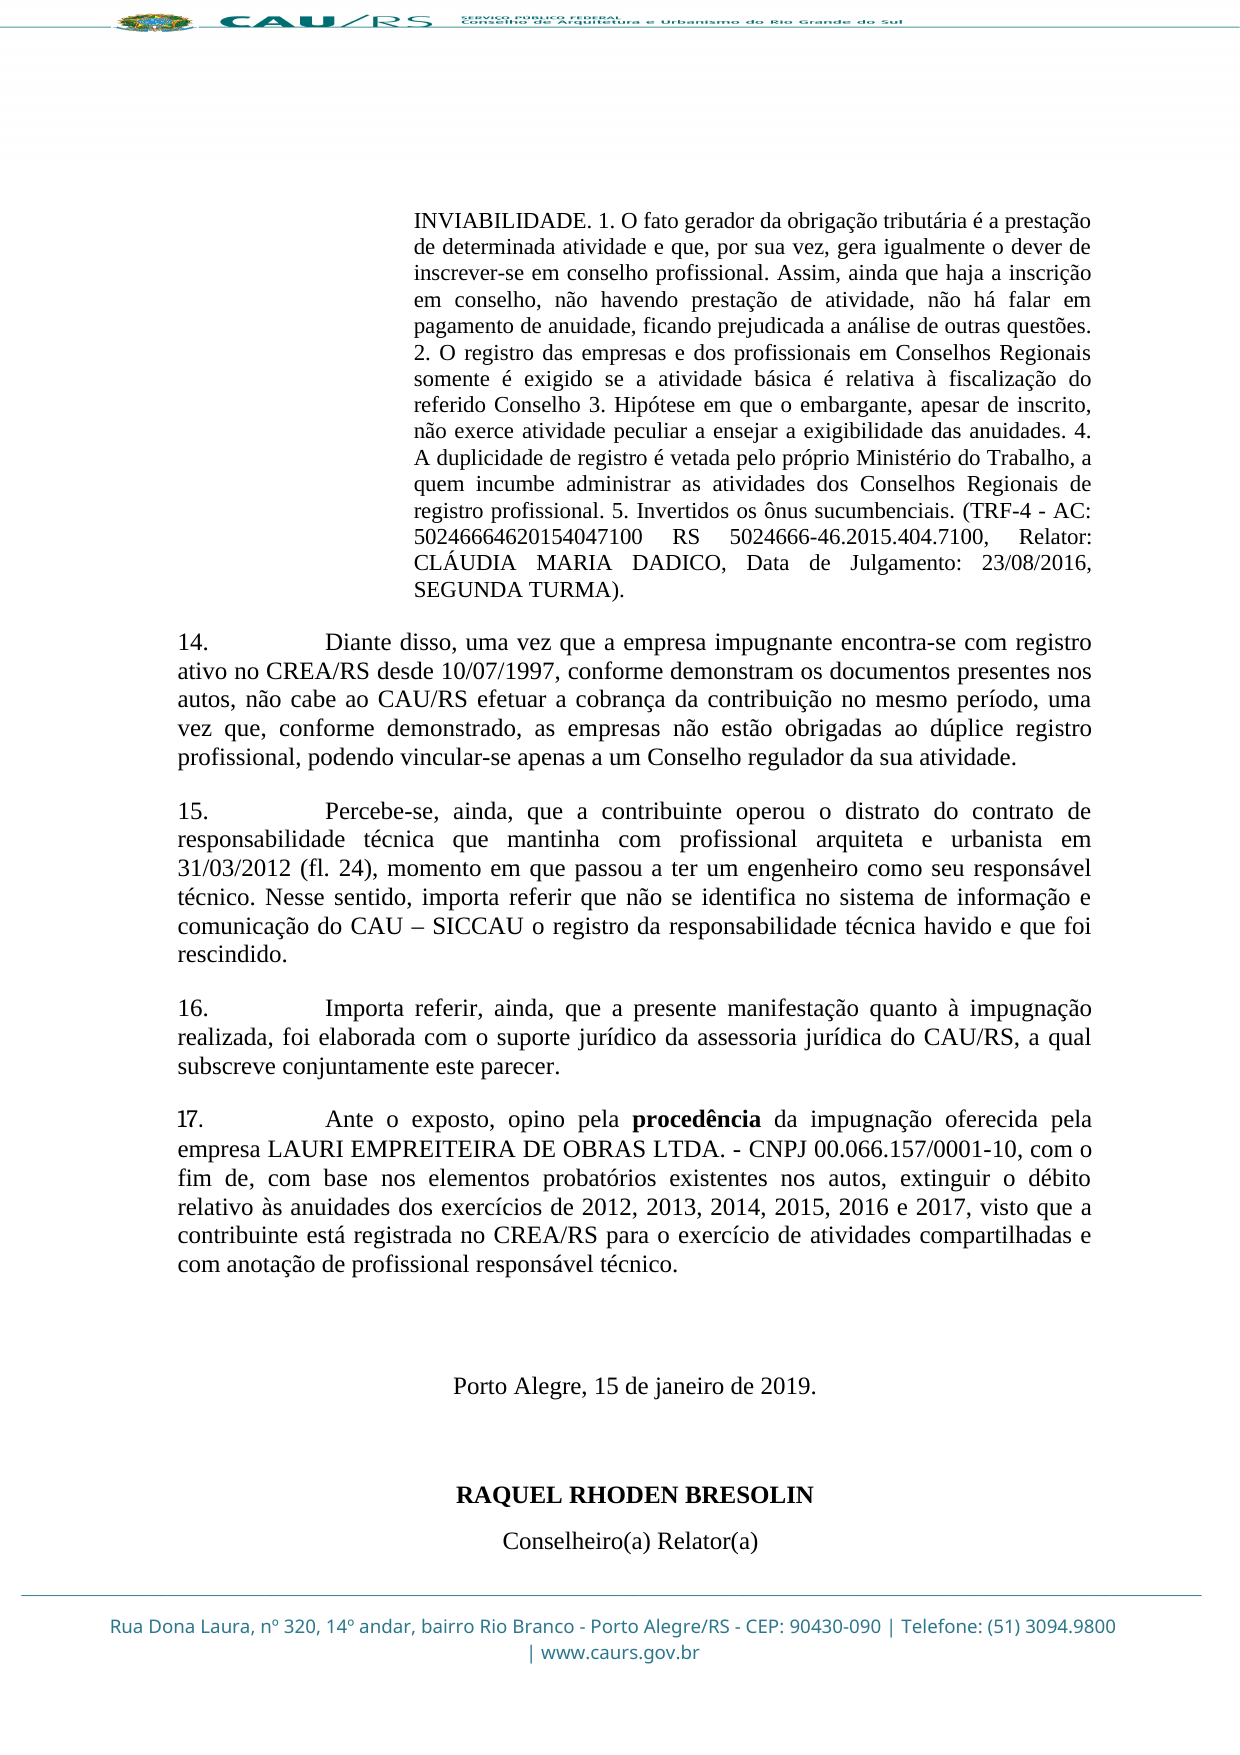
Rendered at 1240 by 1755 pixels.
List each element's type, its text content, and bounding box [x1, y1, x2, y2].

list Ante o exposto, opino pela procedência da impugnação oferecida pela empresa LAURI EMPREITEIRA DE OBRAS LTDA. - CNPJ 00.066.157/0001-10, com o fim de, com base nos elementos probatórios existentes nos autos, extinguir o débito relativo às anuidades dos exercícios de 2012, 2013, 2014, 2015, 2016 e 2017, visto que a contribuinte está registrada no CREA/RS para o exercício de atividades compartilhadas e com anotação de profissional responsável técnico. [177, 1104, 1092, 1278]
text INVIABILIDADE. 1. O fato gerador da obrigação tributária é a prestação de determinada atividade e que, por sua vez, gera igualmente o dever de inscrever-se em conselho profissional. Assim, ainda que haja a inscrição em conselho, não havendo prestação de atividade, não há falar em pagamento de anuidade, ficando prejudicada a análise de outras questões. 2. O registro das empresas e dos profissionais em Conselhos Regionais somente é exigido se a atividade básica é relativa à fiscalização do referido Conselho 3. Hipótese em que o embargante, apesar de inscrito, não exerce atividade peculiar a ensejar a exigibilidade das anuidades. 4. A duplicidade de registro é vetada pelo próprio Ministério do Trabalho, a quem incumbe administrar as atividades dos Conselhos Regionais de registro profissional. 5. Invertidos os ônus sucumbenciais. (TRF-4 - AC: 50246664620154047100 RS 5024666-46.2015.404.7100, Relator: CLÁUDIA MARIA DADICO, Data de Julgamento: 23/08/2016, SEGUNDA TURMA). [413, 207, 1092, 602]
text Conselheiro(a) Relator(a) [177, 1526, 1092, 1555]
text RAQUEL RHODEN BRESOLIN [177, 1480, 1092, 1509]
list Diante disso, uma vez que a empresa impugnante encontra-se com registro ativo no CREA/RS desde 10/07/1997, conforme demonstram os documentos presentes nos autos, não cabe ao CAU/RS efetuar a cobrança da contribuição no mesmo período, uma vez que, conforme demonstrado, as empresas não estão obrigadas ao dúplice registro profissional, podendo vincular-se apenas a um Conselho regulador da sua atividade. [177, 627, 1092, 771]
text Porto Alegre, 15 de janeiro de 2019. [177, 1371, 1092, 1400]
list Percebe-se, ainda, que a contribuinte operou o distrato do contrato de responsabilidade técnica que mantinha com profissional arquiteta e urbanista em 31/03/2012 (fl. 24), momento em que passou a ter um engenheiro como seu responsável técnico. Nesse sentido, importa referir que não se identifica no sistema de informação e comunicação do CAU – SICCAU o registro da responsabilidade técnica havido e que foi rescindido. [177, 796, 1092, 968]
list Importa referir, ainda, que a presente manifestação quanto à impugnação realizada, foi elaborada com o suporte jurídico da assessoria jurídica do CAU/RS, a qual subscreve conjuntamente este parecer. [177, 993, 1092, 1079]
